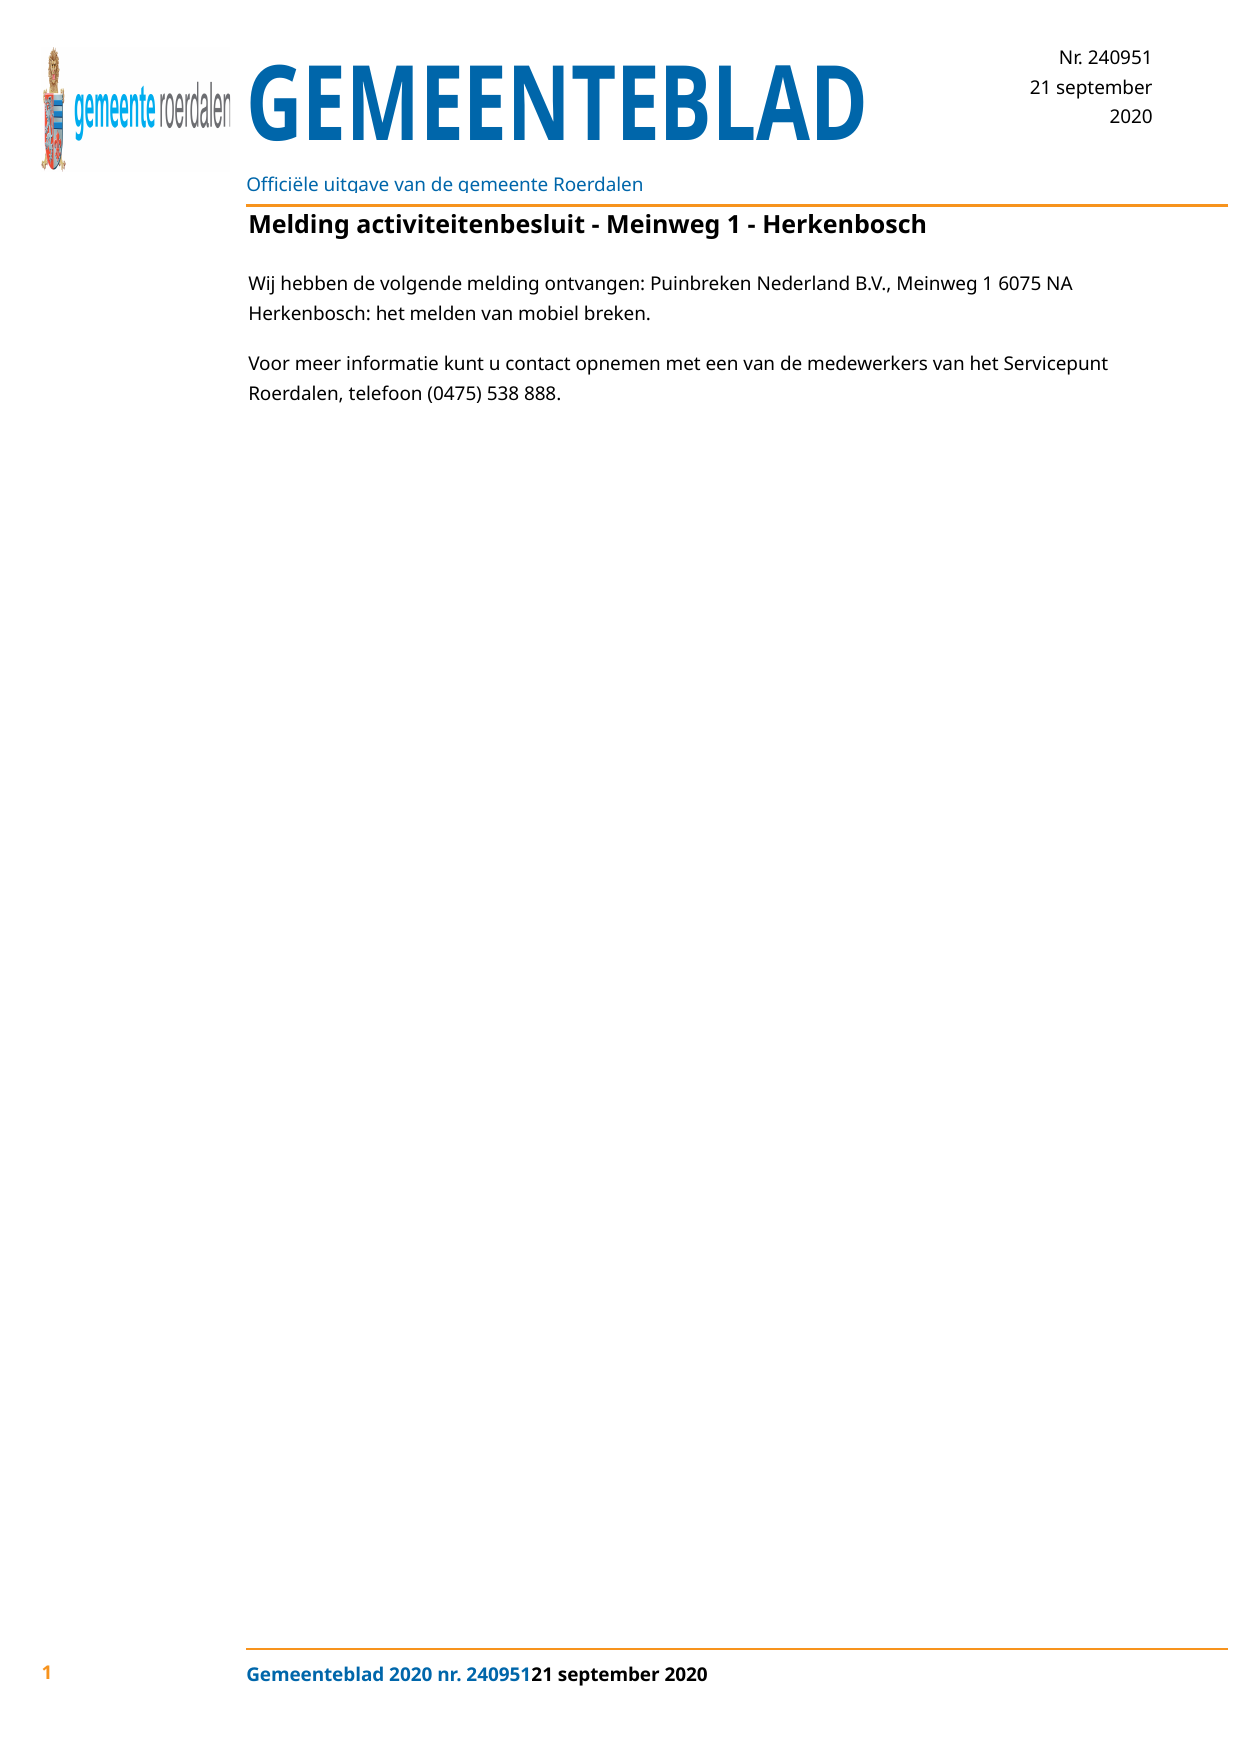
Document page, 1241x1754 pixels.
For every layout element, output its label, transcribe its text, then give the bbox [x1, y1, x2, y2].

picture [41, 47, 231, 172]
text Melding activiteitenbesluit - Meinweg 1 - Herkenbosch [248, 207, 1152, 241]
text Wij hebben de volgende melding ontvangen: Puinbreken Nederland B.V., Meinweg 1 6075 NA Herkenbosch: het melden van mobiel breken. [248, 270, 1152, 326]
text Voor meer informatie kunt u contact opnemen met een van de medewerkers van het Servicepunt Roerdalen, telefoon (0475) 538 888. [248, 350, 1152, 406]
